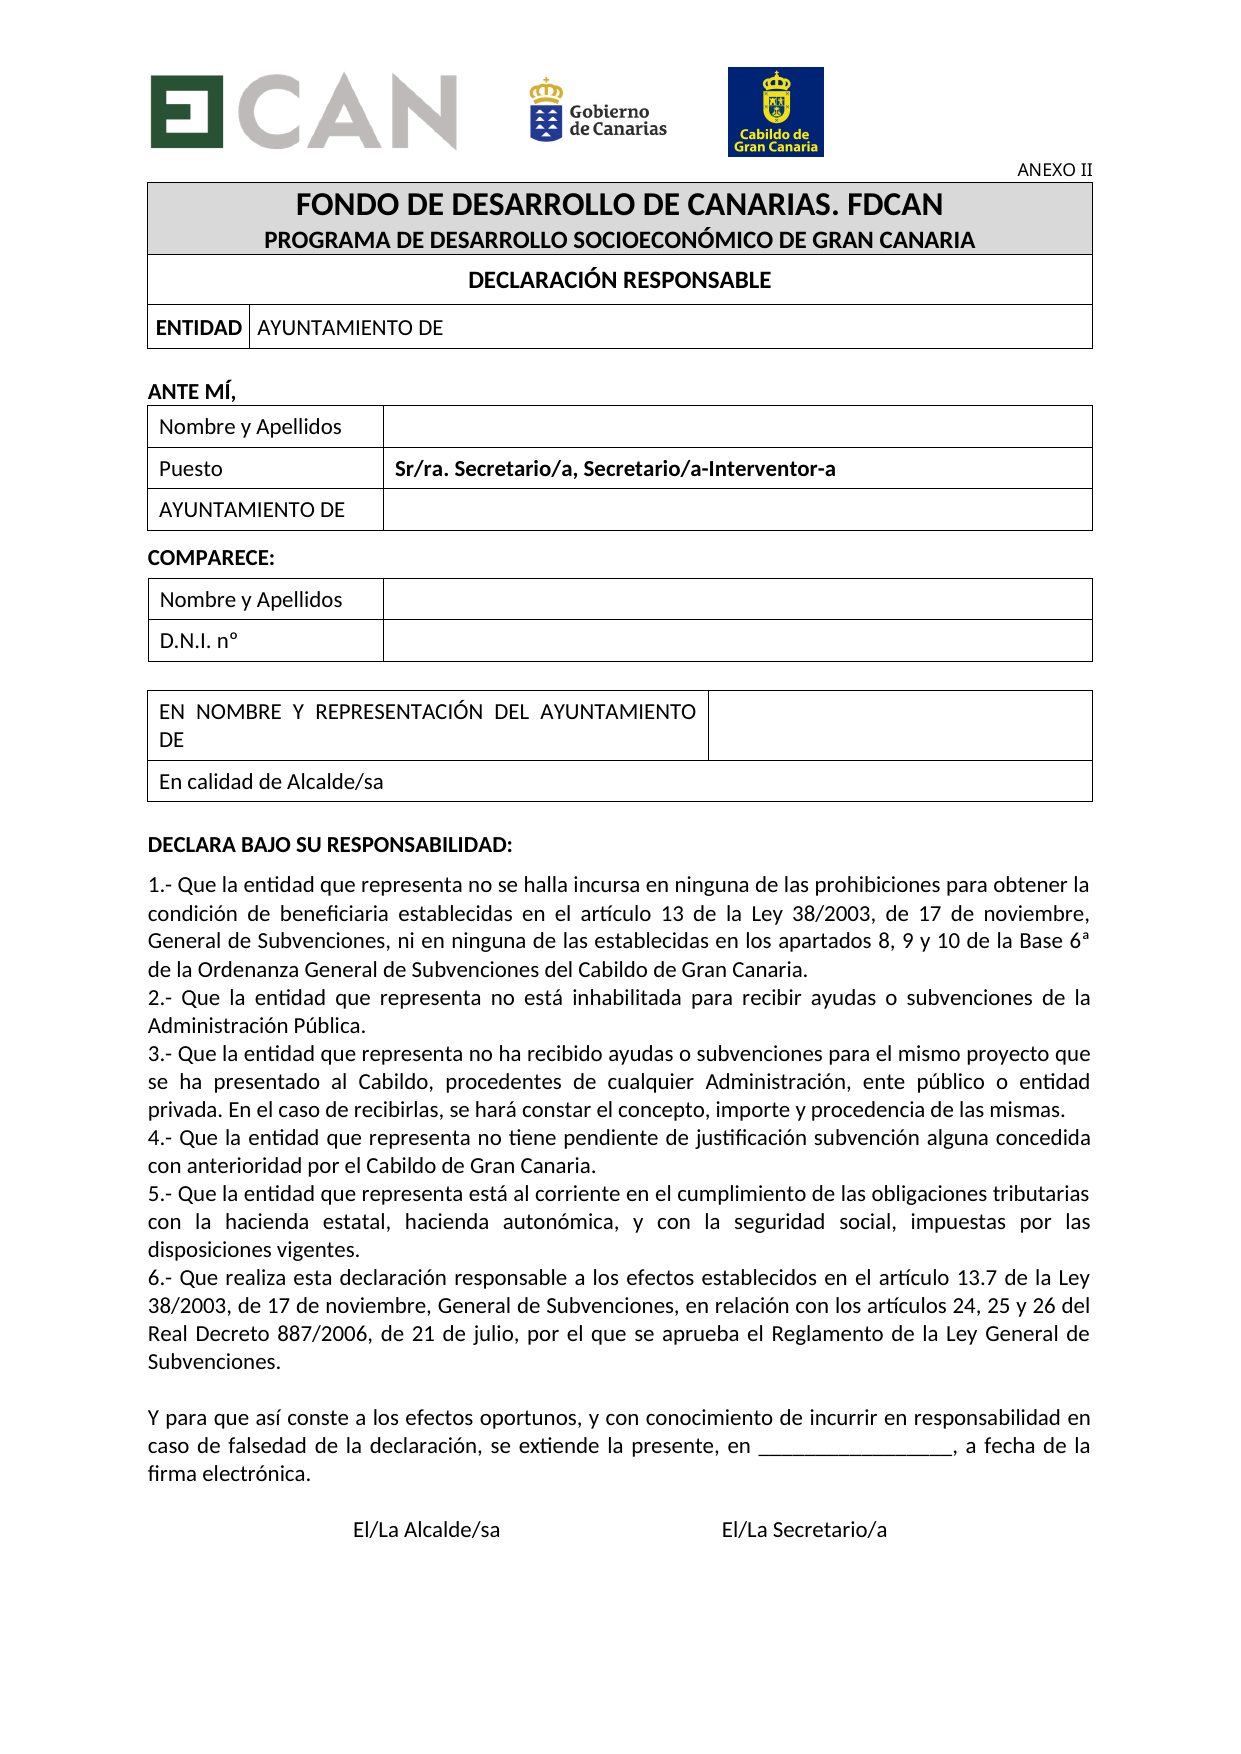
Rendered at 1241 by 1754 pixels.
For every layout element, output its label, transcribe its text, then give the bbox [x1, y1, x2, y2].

text 4.- Que la entidad que representa no tiene pendiente de justificación subvención alguna concedida con anterioridad por el Cabildo de Gran Canaria. [148, 1123, 1092, 1179]
table_header Nombre y Apellidos [148, 406, 383, 447]
text El/La Alcalde/sa El/La Secretario/a [148, 1515, 1092, 1543]
table_header [384, 406, 1092, 447]
text 6.- Que realiza esta declaración responsable a los efectos establecidos en el artículo 13.7 de la Ley 38/2003, de 17 de noviembre, General de Subvenciones, en relación con los artículos 24, 25 y 26 del Real Decreto 887/2006, de 21 de julio, por el que se aprueba el Reglamento de la Ley General de Subvenciones. [148, 1263, 1092, 1375]
text 3.- Que la entidad que representa no ha recibido ayudas o subvenciones para el mismo proyecto que se ha presentado al Cabildo, procedentes de cualquier Administración, ente público o entidad privada. En el caso de recibirlas, se hará constar el concepto, importe y procedencia de las mismas. [148, 1039, 1092, 1123]
table_header [384, 579, 1092, 619]
text Y para que así conste a los efectos oportunos, y con conocimiento de incurrir en responsabilidad en caso de falsedad de la declaración, se extiende la presente, en _________________, a fecha de la firma electrónica. [148, 1403, 1092, 1487]
table_cell Sr/ra. Secretario/a, Secretario/a-Interventor-a [384, 448, 1092, 488]
text DECLARA BAJO SU RESPONSABILIDAD: [148, 830, 1092, 858]
table_header [709, 691, 1092, 759]
table_cell ENTIDAD [148, 305, 249, 348]
text 5.- Que la entidad que representa está al corriente en el cumplimiento de las obligaciones tributarias con la hacienda estatal, hacienda autonómica, y con la seguridad social, impuestas por las disposiciones vigentes. [148, 1179, 1092, 1263]
table_cell [384, 620, 1092, 661]
text 1.- Que la entidad que representa no se halla incursa en ninguna de las prohibiciones para obtener la condición de beneficiaria establecidas en el artículo 13 de la Ley 38/2003, de 17 de noviembre, General de Subvenciones, ni en ninguna de las establecidas en los apartados 8, 9 y 10 de la Base 6ª de la Ordenanza General de Subvenciones del Cabildo de Gran Canaria. [148, 871, 1092, 983]
text COMPARECE: [148, 543, 1092, 571]
text ANEXO II [148, 158, 1092, 182]
table_header Nombre y Apellidos [149, 579, 383, 619]
table_cell [384, 489, 1092, 530]
table_header EN NOMBRE Y REPRESENTACIÓN DEL AYUNTAMIENTO DE [148, 691, 708, 759]
text ANTE MÍ, [148, 377, 1092, 405]
table_cell AYUNTAMIENTO DE [148, 489, 383, 530]
table_header FONDO DE DESARROLLO DE CANARIAS. FDCAN PROGRAMA DE DESARROLLO SOCIOECONÓMICO DE GRAN CANARIA [148, 183, 1092, 254]
table_cell DECLARACIÓN RESPONSABLE [148, 255, 1092, 304]
table_cell D.N.I. nº [149, 620, 383, 661]
text 2.- Que la entidad que representa no está inhabilitada para recibir ayudas o subvenciones de la Administración Pública. [148, 983, 1092, 1039]
table_cell En calidad de Alcalde/sa [148, 761, 1092, 801]
table_cell AYUNTAMIENTO DE [250, 305, 1092, 348]
table_cell Puesto [148, 448, 383, 488]
